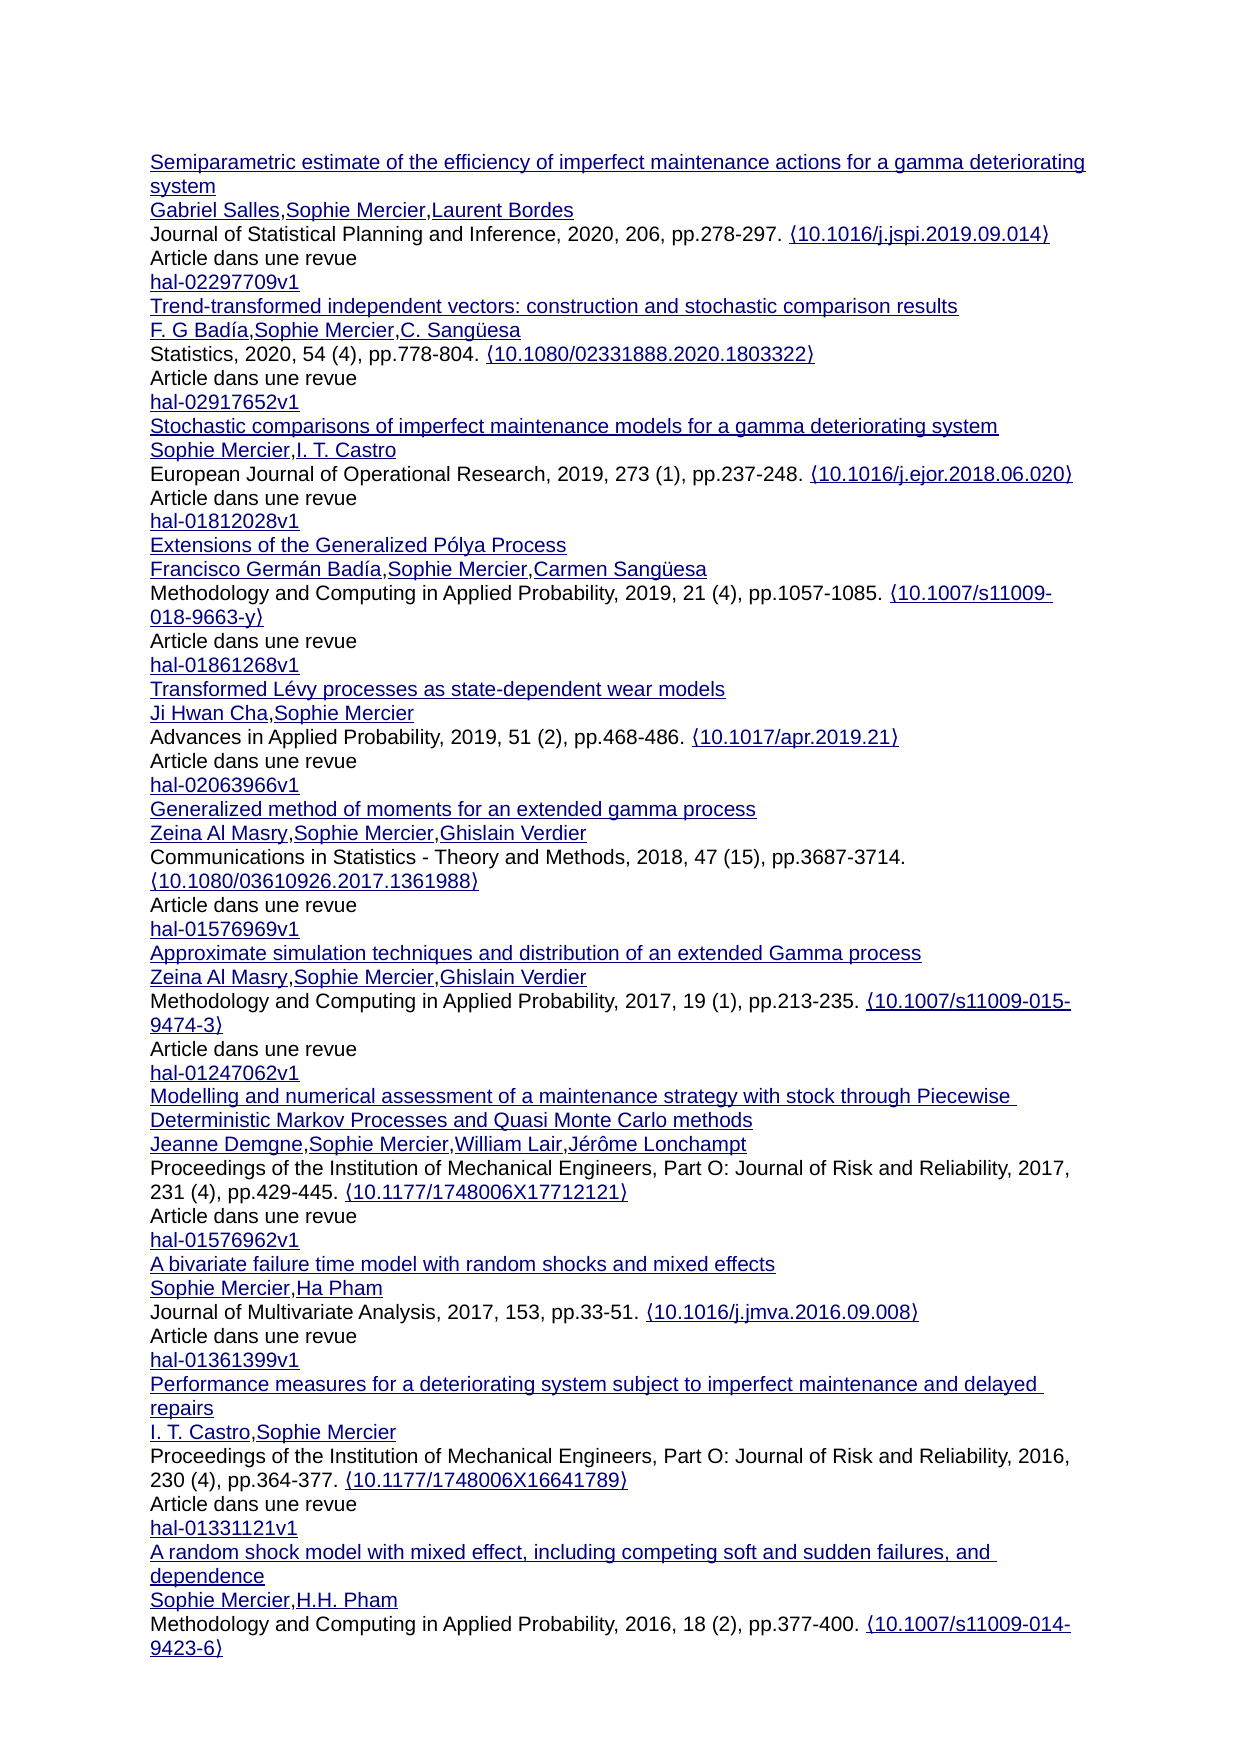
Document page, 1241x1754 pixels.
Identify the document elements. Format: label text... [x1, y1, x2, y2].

table_cell Performance measures for a deteriorating system subject to imperfect maintenance and delayed repairs I. T. Castro,Sophie Mercier Proceedings of the Institution of Mechanical Engineers, Part O: Journal of Risk and Reliability, 2016, 230 (4), pp.364-377. ⟨10.1177/1748006X16641789⟩ Article dans une revue hal-01331121v1 [150, 1372, 1090, 1539]
table_cell Transformed Lévy processes as state-dependent wear models Ji Hwan Cha,Sophie Mercier Advances in Applied Probability, 2019, 51 (2), pp.468-486. ⟨10.1017/apr.2019.21⟩ Article dans une revue hal-02063966v1 [150, 677, 1090, 797]
table_cell Trend-transformed independent vectors: construction and stochastic comparison results F. G Badía,Sophie Mercier,C. Sangüesa Statistics, 2020, 54 (4), pp.778-804. ⟨10.1080/02331888.2020.1803322⟩ Article dans une revue hal-02917652v1 [150, 294, 1090, 413]
table_cell Generalized method of moments for an extended gamma process Zeina Al Masry,Sophie Mercier,Ghislain Verdier Communications in Statistics - Theory and Methods, 2018, 47 (15), pp.3687-3714. ⟨10.1080/03610926.2017.1361988⟩ Article dans une revue hal-01576969v1 [150, 797, 1090, 941]
table_cell Stochastic comparisons of imperfect maintenance models for a gamma deteriorating system Sophie Mercier,I. T. Castro European Journal of Operational Research, 2019, 273 (1), pp.237-248. ⟨10.1016/j.ejor.2018.06.020⟩ Article dans une revue hal-01812028v1 [150, 414, 1090, 533]
table_cell Approximate simulation techniques and distribution of an extended Gamma process Zeina Al Masry,Sophie Mercier,Ghislain Verdier Methodology and Computing in Applied Probability, 2017, 19 (1), pp.213-235. ⟨10.1007/s11009-015-9474-3⟩ Article dans une revue hal-01247062v1 [150, 941, 1090, 1084]
table_cell A random shock model with mixed effect, including competing soft and sudden failures, and dependence Sophie Mercier,H.H. Pham Methodology and Computing in Applied Probability, 2016, 18 (2), pp.377-400. ⟨10.1007/s11009-014-9423-6⟩ [150, 1540, 1090, 1659]
table_cell Semiparametric estimate of the efficiency of imperfect maintenance actions for a gamma deteriorating system Gabriel Salles,Sophie Mercier,Laurent Bordes Journal of Statistical Planning and Inference, 2020, 206, pp.278-297. ⟨10.1016/j.jspi.2019.09.014⟩ Article dans une revue hal-02297709v1 [150, 150, 1090, 294]
table_cell A bivariate failure time model with random shocks and mixed effects Sophie Mercier,Ha Pham Journal of Multivariate Analysis, 2017, 153, pp.33-51. ⟨10.1016/j.jmva.2016.09.008⟩ Article dans une revue hal-01361399v1 [150, 1252, 1090, 1372]
table_cell Extensions of the Generalized Pólya Process Francisco Germán Badía,Sophie Mercier,Carmen Sangüesa Methodology and Computing in Applied Probability, 2019, 21 (4), pp.1057-1085. ⟨10.1007/s11009-018-9663-y⟩ Article dans une revue hal-01861268v1 [150, 533, 1090, 677]
table_cell Modelling and numerical assessment of a maintenance strategy with stock through Piecewise Deterministic Markov Processes and Quasi Monte Carlo methods Jeanne Demgne,Sophie Mercier,William Lair,Jérôme Lonchampt Proceedings of the Institution of Mechanical Engineers, Part O: Journal of Risk and Reliability, 2017, 231 (4), pp.429-445. ⟨10.1177/1748006X17712121⟩ Article dans une revue hal-01576962v1 [150, 1084, 1090, 1252]
